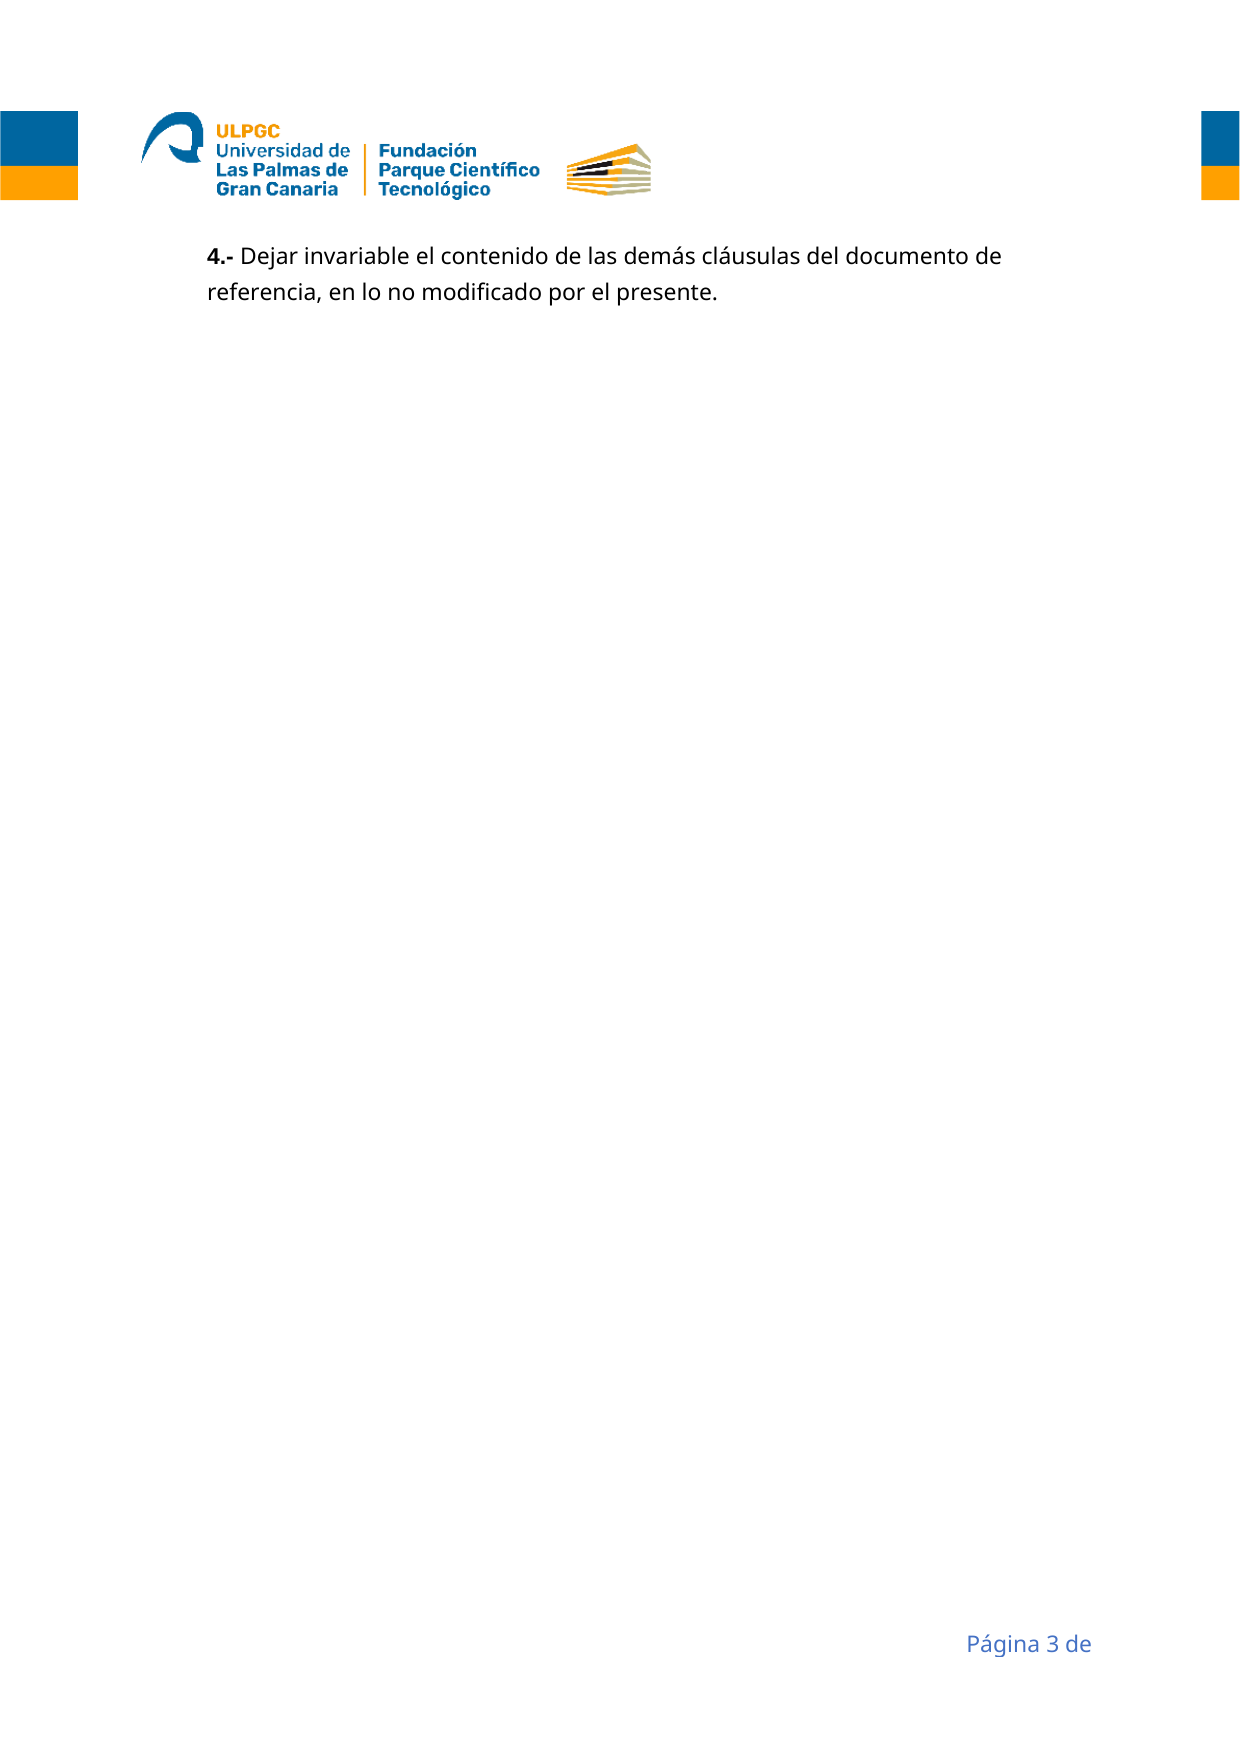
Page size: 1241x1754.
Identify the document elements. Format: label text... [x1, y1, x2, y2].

picture [141, 112, 651, 200]
text 4.- Dejar invariable el contenido de las demás cláusulas del documento de referencia, en lo no modificado por el presente. [207, 239, 1120, 307]
